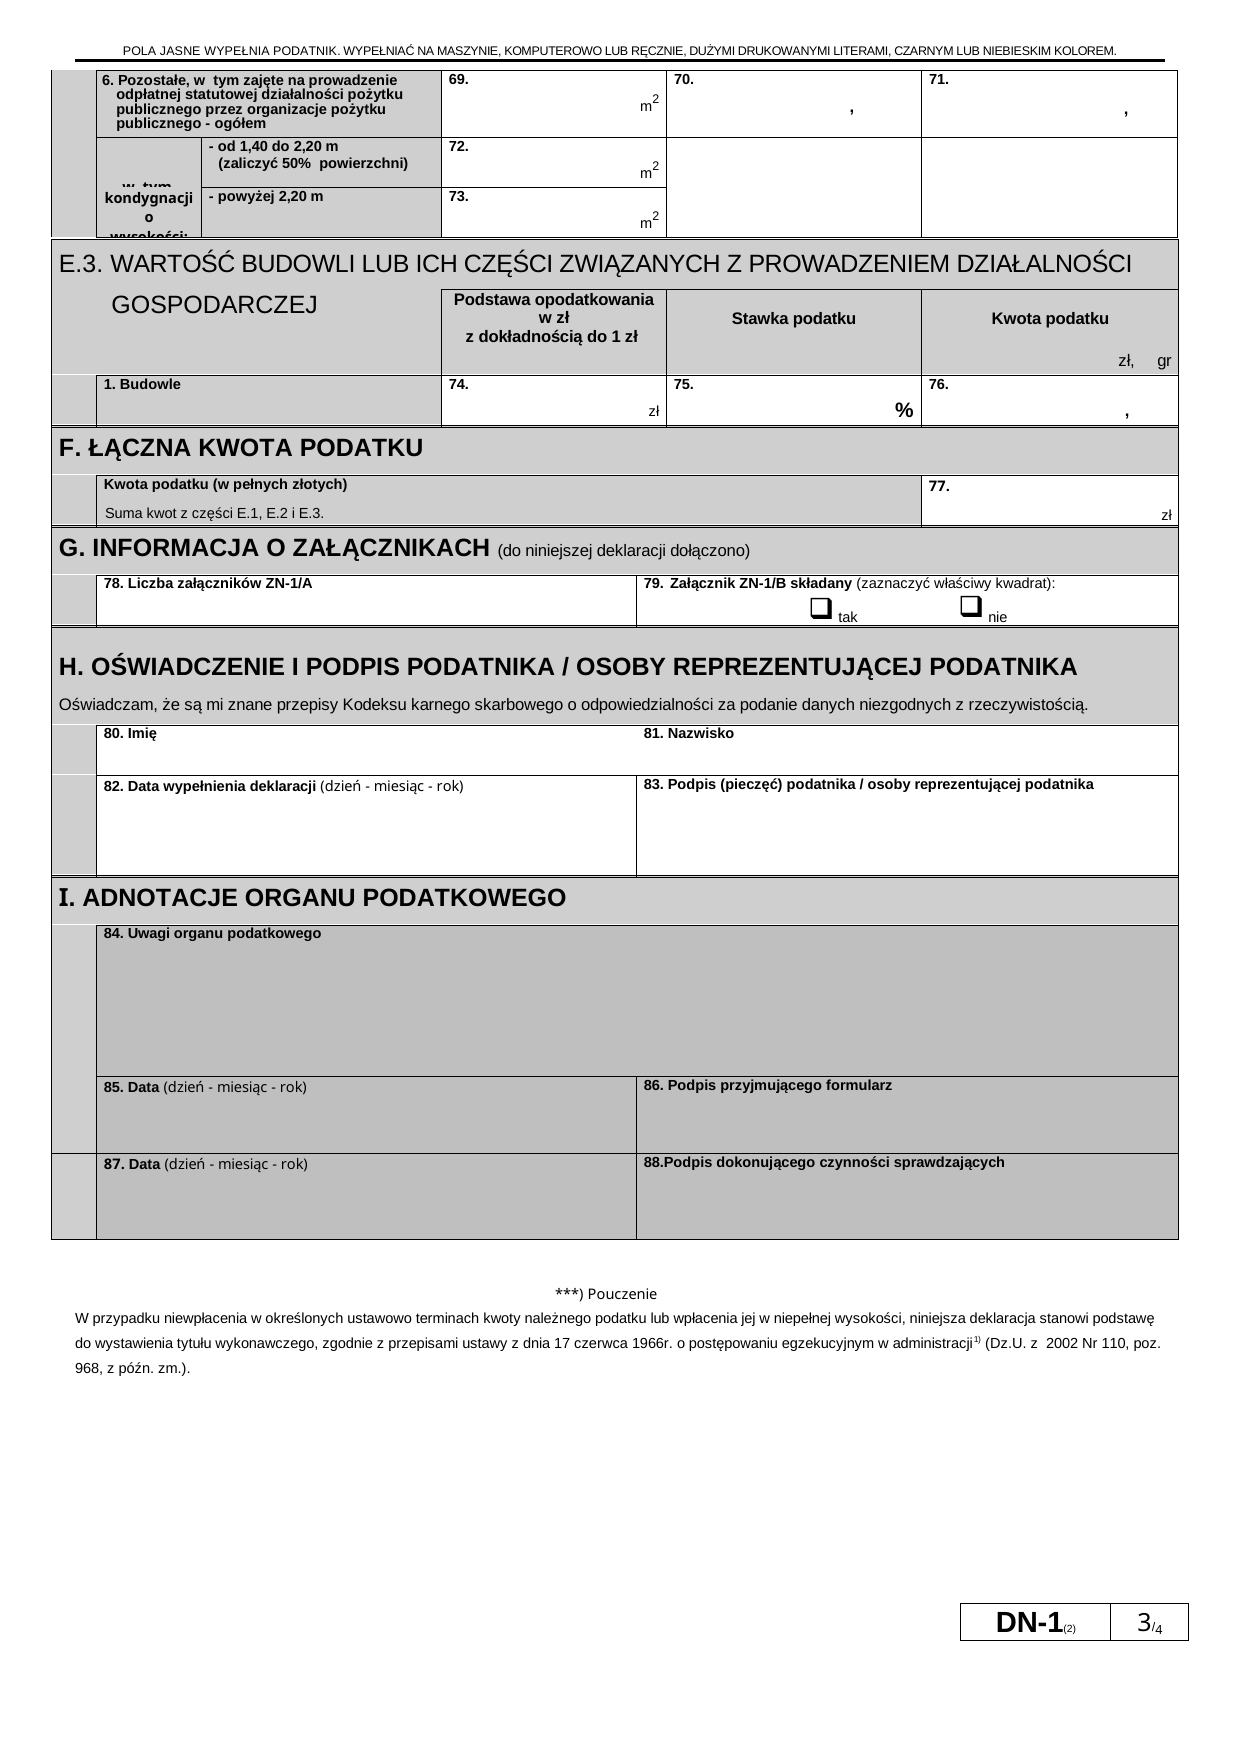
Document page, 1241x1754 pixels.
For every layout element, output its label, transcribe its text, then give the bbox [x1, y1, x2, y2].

table_cell [52, 187, 96, 237]
table_cell - od 1,40 do 2,20 m (zaliczyć 50% powierzchni) [202, 138, 441, 187]
table_cell [52, 475, 96, 524]
table_cell [52, 1076, 96, 1153]
table_cell [667, 187, 921, 237]
table_cell [52, 1154, 96, 1239]
table_cell - powyżej 2,20 m [202, 188, 441, 237]
table_cell H. OŚWIADCZENIE I PODPIS PODATNIKA / OSOBY REPREZENTUJĄCEJ PODATNIKA Oświadczam, że są mi znane przepisy Kodeksu karnego skarbowego o odpowiedzialności za podanie danych niezgodnych z rzeczywistością. [52, 628, 1178, 724]
table_header E.3. WARTOŚĆ BUDOWLI LUB ICH CZĘŚCI ZWIĄZANYCH Z PROWADZENIEM DZIAŁALNOŚCI [52, 240, 1178, 289]
text ***) Pouczenie [47, 1283, 1165, 1303]
table_header [52, 70, 96, 137]
table_cell [52, 725, 96, 774]
table_header 71. , [922, 71, 1177, 137]
table_cell [922, 187, 1177, 237]
table_header [1178, 70, 1187, 137]
table_cell 84. Uwagi organu podatkowego [97, 926, 1178, 1076]
table_cell 73. m2 [442, 188, 666, 237]
table_cell 76. , [922, 376, 1178, 424]
table_cell Podstawa opodatkowania w zł z dokładnością do 1 zł zł [442, 290, 666, 374]
table_cell Stawka podatku [667, 290, 921, 374]
table_cell GOSPODARCZEJ [96, 289, 441, 374]
table_cell [667, 138, 921, 187]
table_cell 1. Budowle [97, 376, 441, 424]
table_cell 78. Liczba załączników ZN-1/A [97, 576, 636, 624]
table_cell 86. Podpis przyjmującego formularz [637, 1077, 1178, 1153]
table_cell [52, 289, 96, 374]
table_cell 87. Data (dzień - miesiąc - rok) [97, 1154, 636, 1239]
table_cell Kwota podatku zł, gr [922, 290, 1178, 374]
text W przypadku niewpłacenia w określonych ustawowo terminach kwoty należnego podatku lub wpłacenia jej w niepełnej wysokości, niniejsza deklaracja stanowi podstawę do wystawienia tytułu wykonawczego, zgodnie z przepisami ustawy z dnia 17 czerwca 1966r. o postępowaniu egzekucyjnym w administracji1) (Dz.U. z 2002 Nr 110, poz. 968, z późn. zm.). [75, 1303, 1165, 1378]
table_cell F. ŁĄCZNA KWOTA PODATKU [52, 428, 1178, 474]
table_cell 80. Imię [97, 726, 636, 774]
table_cell 82. Data wypełnienia deklaracji (dzień - miesiąc - rok) [97, 776, 636, 874]
table_cell Kwota podatku (w pełnych złotych) Suma kwot z części E.1, E.2 i E.3. [97, 476, 921, 524]
table_header 70. , [667, 71, 921, 137]
table_cell 75. % [667, 376, 921, 424]
table_cell 85. Data (dzień - miesiąc - rok) [97, 1077, 636, 1153]
table_cell [1178, 137, 1187, 187]
table_cell I. ADNOTACJE ORGANU PODATKOWEGO [52, 878, 1178, 924]
table_cell [52, 137, 96, 187]
table_cell 72. m2 [442, 138, 666, 187]
table_cell [1178, 187, 1187, 237]
table_cell [52, 575, 96, 624]
table_cell [52, 375, 96, 424]
table_header 69. m2 [442, 71, 666, 137]
table_cell kondygnacji o wysokości: [97, 187, 201, 237]
table_cell 74. zł [442, 376, 666, 424]
table_cell [52, 775, 96, 874]
table_cell 79. Załącznik ZN-1/B składany (zaznaczyć właściwy kwadrat): q tak q nie [637, 576, 1178, 624]
table_cell [922, 138, 1177, 187]
table_cell 88.Podpis dokonującego czynności sprawdzających [637, 1154, 1178, 1239]
table_cell 83. Podpis (pieczęć) podatnika / osoby reprezentującej podatnika [637, 776, 1178, 874]
table_header 6. Pozostałe, w tym zajęte na prowadzenie odpłatnej statutowej działalności pożytku publicznego przez organizacje pożytku publicznego - ogółem w tym kondygnacji o wysokości: [97, 71, 441, 137]
table_cell [52, 925, 96, 1076]
table_cell 77. zł [922, 476, 1178, 524]
table_cell 81. Nazwisko [636, 726, 1178, 774]
table_cell G. INFORMACJA O ZAŁĄCZNIKACH (do niniejszej deklaracji dołączono) [52, 528, 1178, 574]
table_cell w tym [97, 138, 201, 187]
